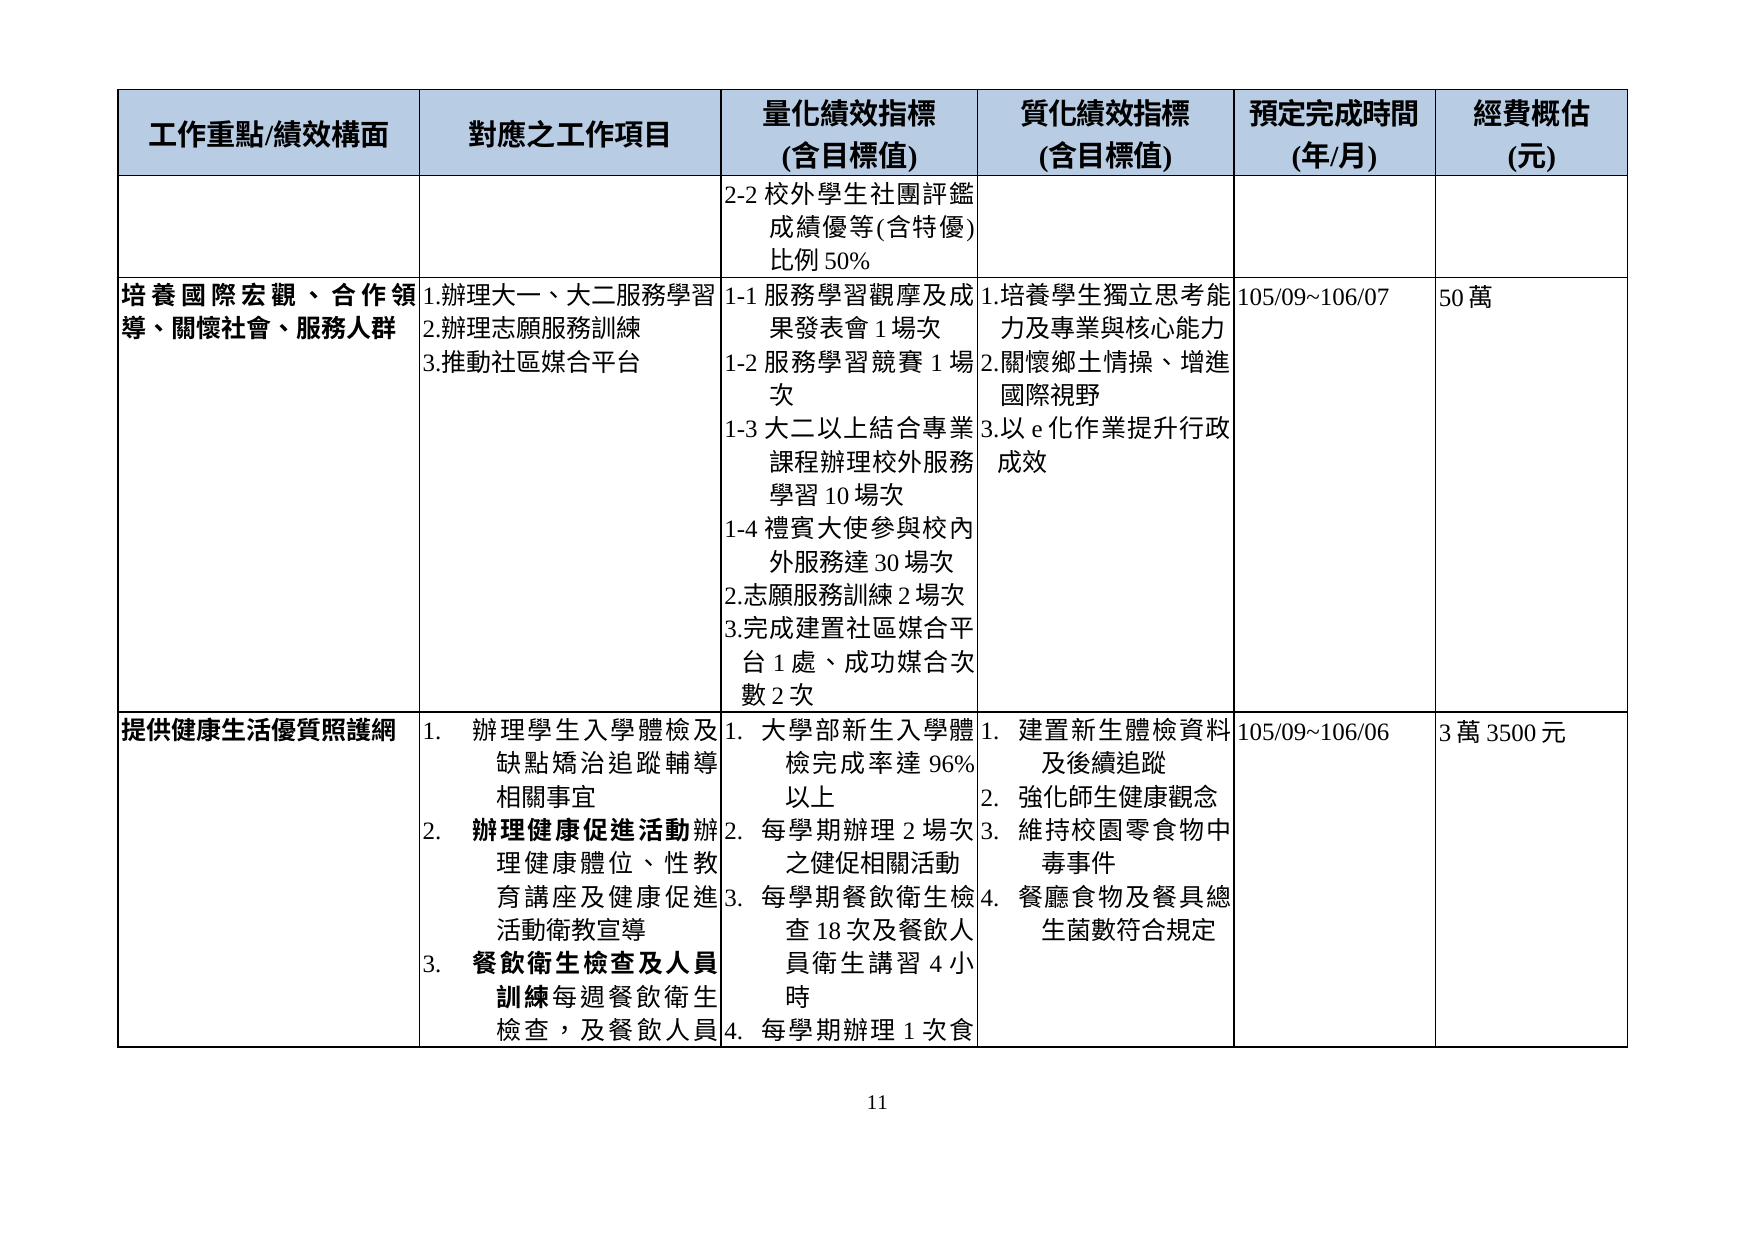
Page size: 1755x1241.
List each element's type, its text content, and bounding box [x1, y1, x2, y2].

table_cell 提供健康生活優質照護網 [119, 713, 419, 1046]
table_cell 105/09~106/06 [1235, 713, 1435, 1046]
table_cell 50萬 [1436, 278, 1627, 711]
table_cell 1.辦理大一、大二服務學習 2.辦理志願服務訓練 3.推動社區媒合平台 [420, 278, 720, 711]
table_cell 1-1服務學習觀摩及成果發表會1場次 1-2服務學習競賽1場次 1-3大二以上結合專業課程辦理校外服務學習10場次 1-4禮賓大使參與校內外服務達30場次 2.志願服務訓練2場次 3.完成建置社區媒合平台1處、成功媒合次數2次 [722, 278, 977, 711]
table_header 量化績效指標 (含目標值) [722, 90, 977, 175]
table_cell [1235, 176, 1435, 276]
table_cell 辦理學生入學體檢及缺點矯治追蹤輔導相關事宜 辦理健康促進活動辦理健康體位、性教育講座及健康促進活動衛教宣導 餐飲衛生檢查及人員訓練每週餐飲衛生檢查，及餐飲人員衛生講習 進行餐廳總生菌數檢查每學期辦理食物及餐具總生菌數送檢 [420, 713, 720, 1046]
table_cell [978, 176, 1233, 276]
table_cell 2-2校外學生社團評鑑成績優等(含特優)比例50% [722, 176, 977, 276]
table_header 預定完成時間 (年/月) [1235, 90, 1435, 175]
table_header 工作重點/績效構面 [119, 90, 419, 175]
table_header 經費概估 (元) [1436, 90, 1627, 175]
table_header 質化績效指標 (含目標值) [978, 90, 1233, 175]
table_cell [420, 176, 720, 276]
table_cell 大學部新生入學體檢完成率達96%以上 每學期辦理2場次之健促相關活動 每學期餐飲衛生檢查18次及餐飲人員衛生講習4小時 每學期辦理1次食材抽檢 [722, 713, 977, 1046]
table_cell 培養國際宏觀、合作領導、關懷社會、服務人群 [119, 278, 419, 711]
table_cell 105/09~106/07 [1235, 278, 1435, 711]
table_cell 1.培養學生獨立思考能力及專業與核心能力 2.關懷鄉土情操、增進國際視野 3.以e化作業提升行政成效 [978, 278, 1233, 711]
table_header 對應之工作項目 [420, 90, 720, 175]
table_cell [1436, 176, 1627, 276]
table_cell 3萬3500元 [1436, 713, 1627, 1046]
table_cell [119, 176, 419, 276]
table_cell 建置新生體檢資料及後續追蹤 強化師生健康觀念 維持校園零食物中毒事件 餐廳食物及餐具總生菌數符合規定 [978, 713, 1233, 1046]
